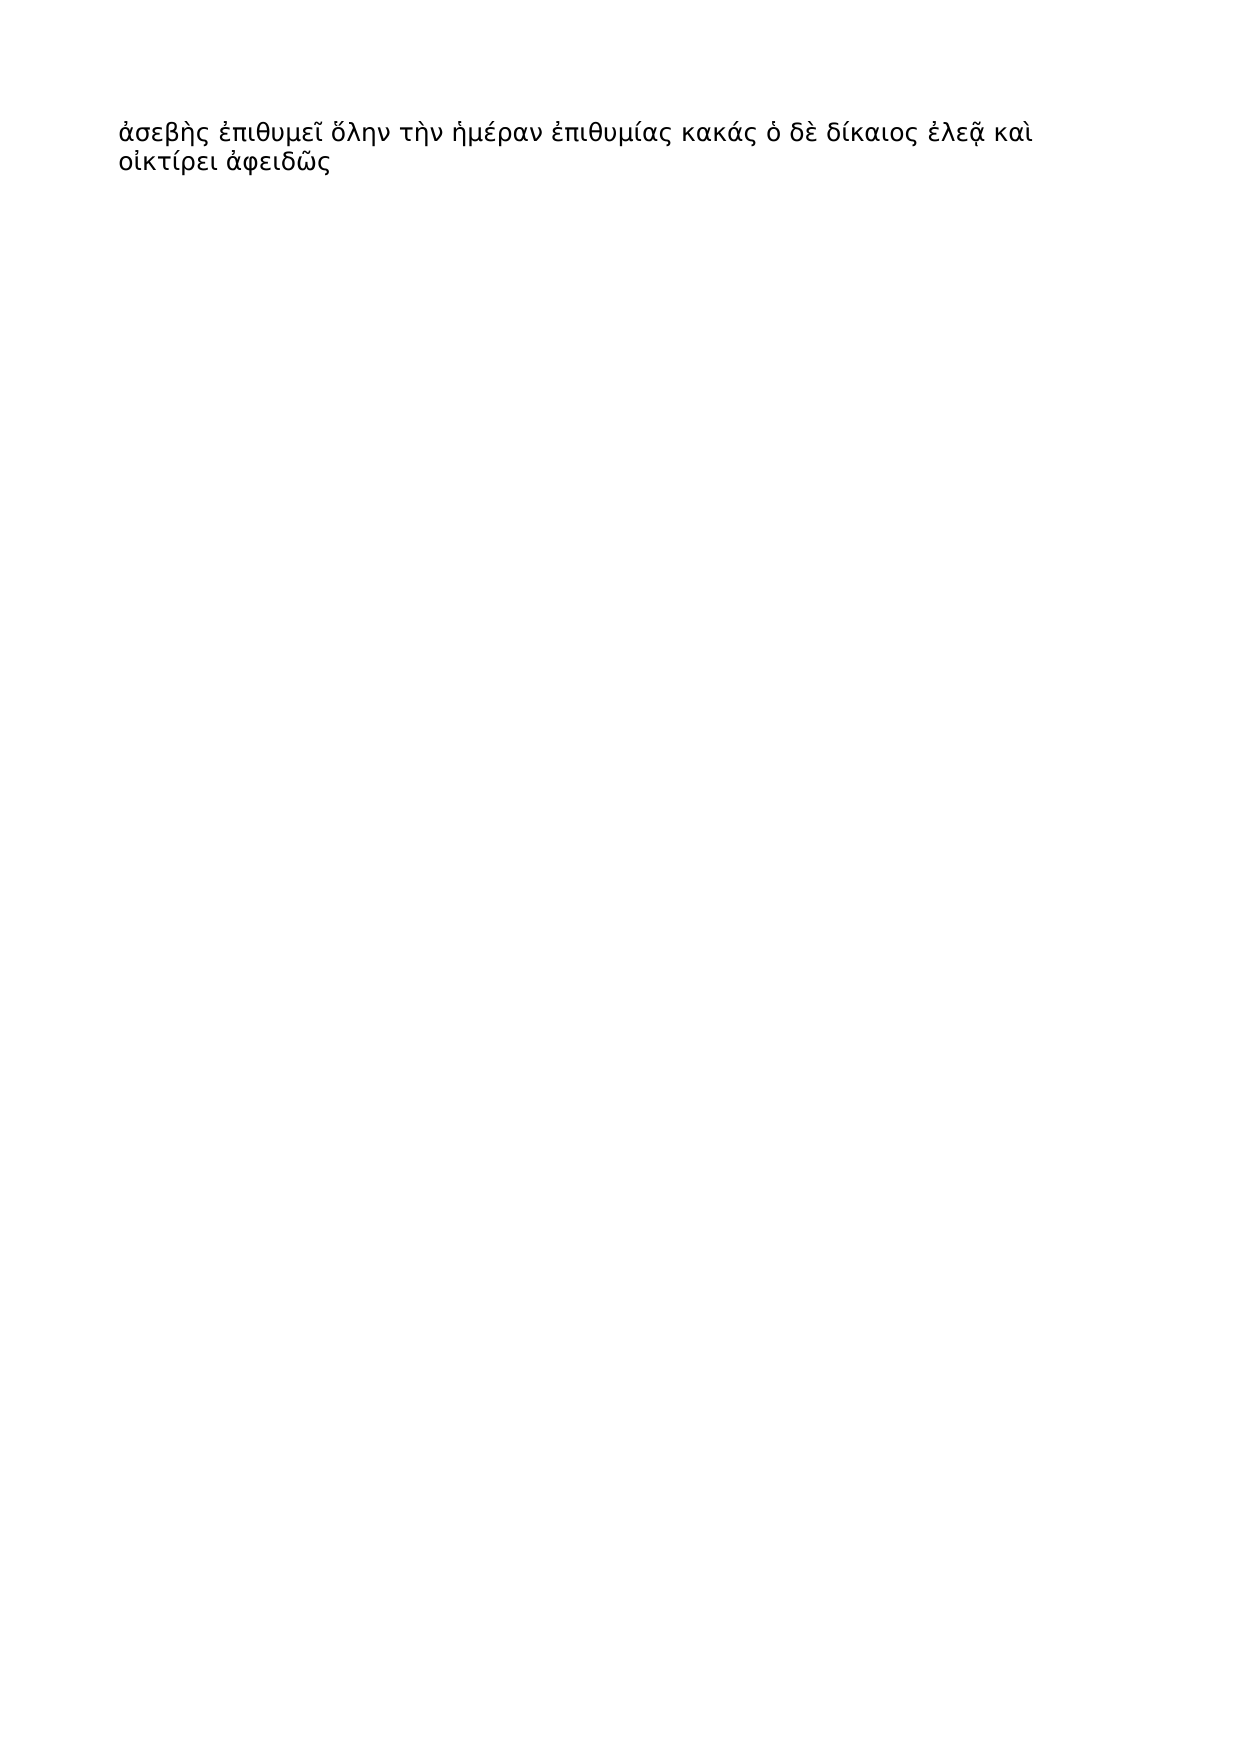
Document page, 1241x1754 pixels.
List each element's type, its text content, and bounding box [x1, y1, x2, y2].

text ἀσεβὴς ἐπιθυμεῖ ὅλην τὴν ἡμέραν ἐπιθυμίας κακάς ὁ δὲ δίκαιος ἐλεᾷ καὶ οἰκτίρει ἀφειδῶς [118, 118, 1122, 176]
